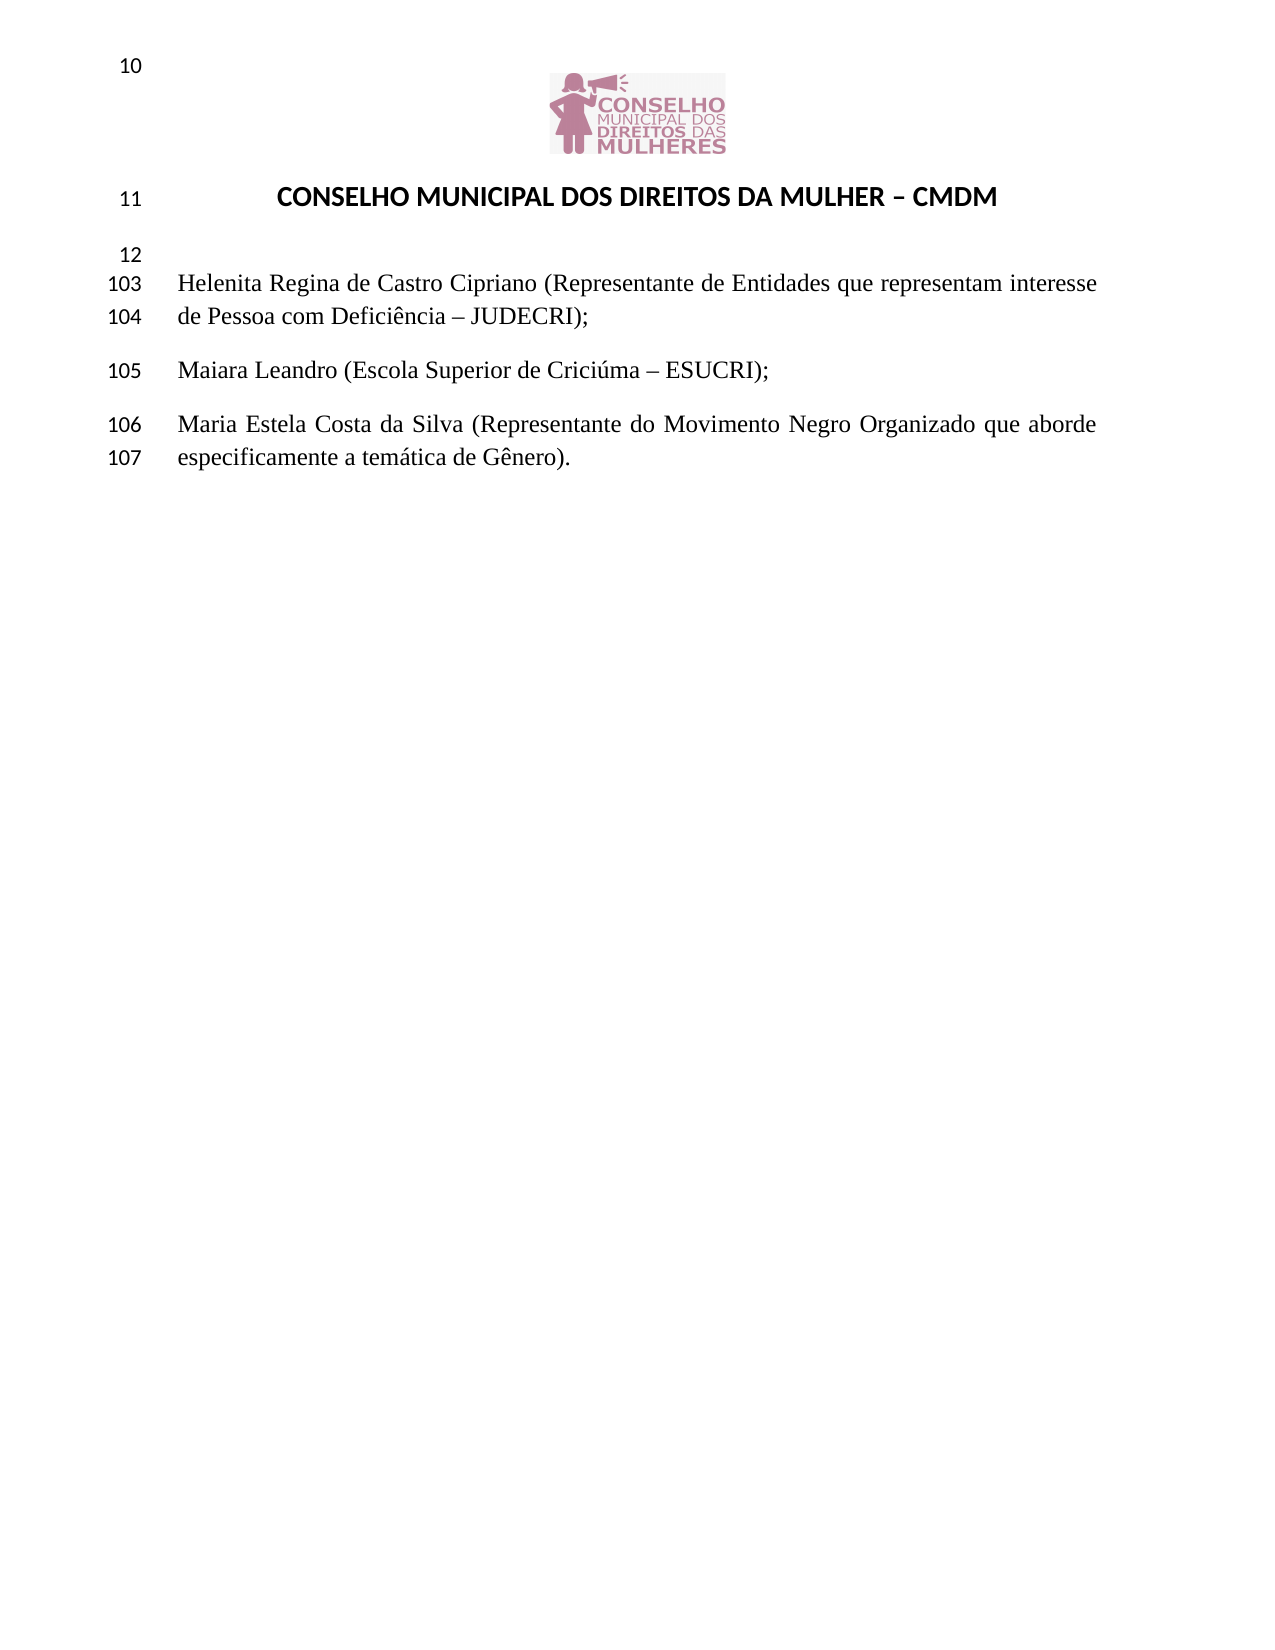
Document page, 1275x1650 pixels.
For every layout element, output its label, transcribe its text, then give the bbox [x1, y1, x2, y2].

picture [549, 73, 726, 154]
text Helenita Regina de Castro Cipriano (Representante de Entidades que representam interesse de Pessoa com Deficiência – JUDECRI); [177, 268, 1098, 330]
text Maiara Leandro (Escola Superior de Criciúma – ESUCRI); [177, 355, 1098, 384]
text Maria Estela Costa da Silva (Representante do Movimento Negro Organizado que aborde especificamente a temática de Gênero). [177, 409, 1098, 471]
